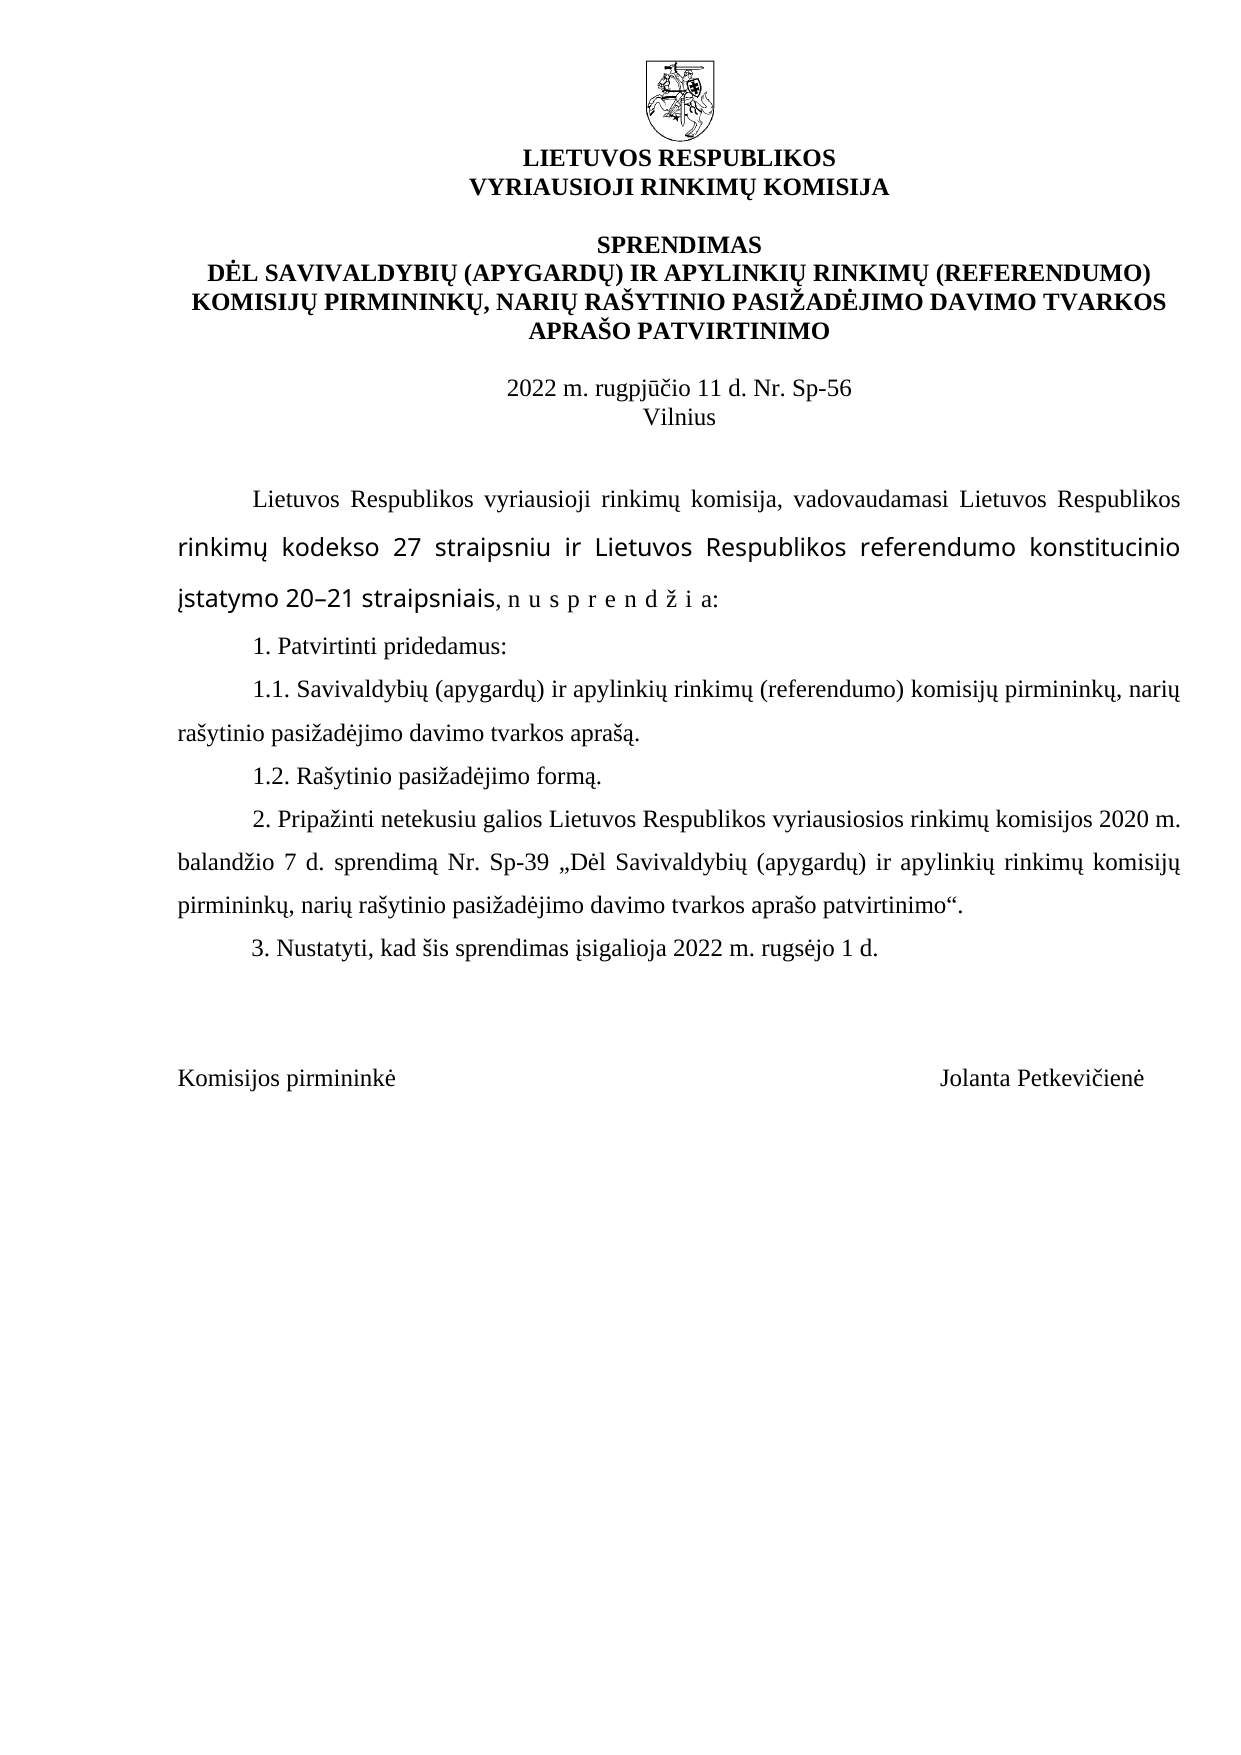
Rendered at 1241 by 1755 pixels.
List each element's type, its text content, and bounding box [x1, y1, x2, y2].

subtitle 1.1. Savivaldybių (apygardų) ir apylinkių rinkimų (referendumo) komisijų pirmininkų, narių rašytinio pasižadėjimo davimo tvarkos aprašą. [177, 674, 1181, 746]
subtitle 1. Patvirtinti pridedamus: [177, 631, 1181, 660]
text SPRENDIMAS [177, 230, 1181, 258]
subtitle 1.2. Rašytinio pasižadėjimo formą. [177, 761, 1181, 789]
text DĖL SAVIVALDYBIŲ (APYGARDŲ) IR APYLINKIŲ RINKIMŲ (REFERENDUMO) KOMISIJŲ PIRMININKŲ, NARIŲ RAŠYTINIO PASIŽADĖJIMO DAVIMO TVARKOS APRAŠO PATVIRTINIMO [177, 258, 1181, 345]
text VYRIAUSIOJI RINKIMŲ KOMISIJA [177, 172, 1181, 201]
text 2022 m. rugpjūčio 11 d. Nr. Sp-56 [177, 373, 1181, 402]
text Vilnius [177, 402, 1181, 431]
text LIETUVOS RESPUBLIKOS [177, 143, 1181, 172]
text Komisijos pirmininkė Jolanta Petkevičienė [177, 1063, 1181, 1091]
text Lietuvos Respublikos vyriausioji rinkimų komisija, vadovaudamasi Lietuvos Respublikos rinkimų kodekso 27 straipsniu ir Lietuvos Respublikos referendumo konstitucinio įstatymo 20–21 straipsniais, nusprendžia: [177, 484, 1181, 614]
subtitle 2. Pripažinti netekusiu galios Lietuvos Respublikos vyriausiosios rinkimų komisijos 2020 m. balandžio 7 d. sprendimą Nr. Sp-39 „Dėl Savivaldybių (apygardų) ir apylinkių rinkimų komisijų pirmininkų, narių rašytinio pasižadėjimo davimo tvarkos aprašo patvirtinimo“. [177, 804, 1181, 919]
text 3. Nustatyti, kad šis sprendimas įsigalioja 2022 m. rugsėjo 1 d. [177, 933, 1181, 962]
